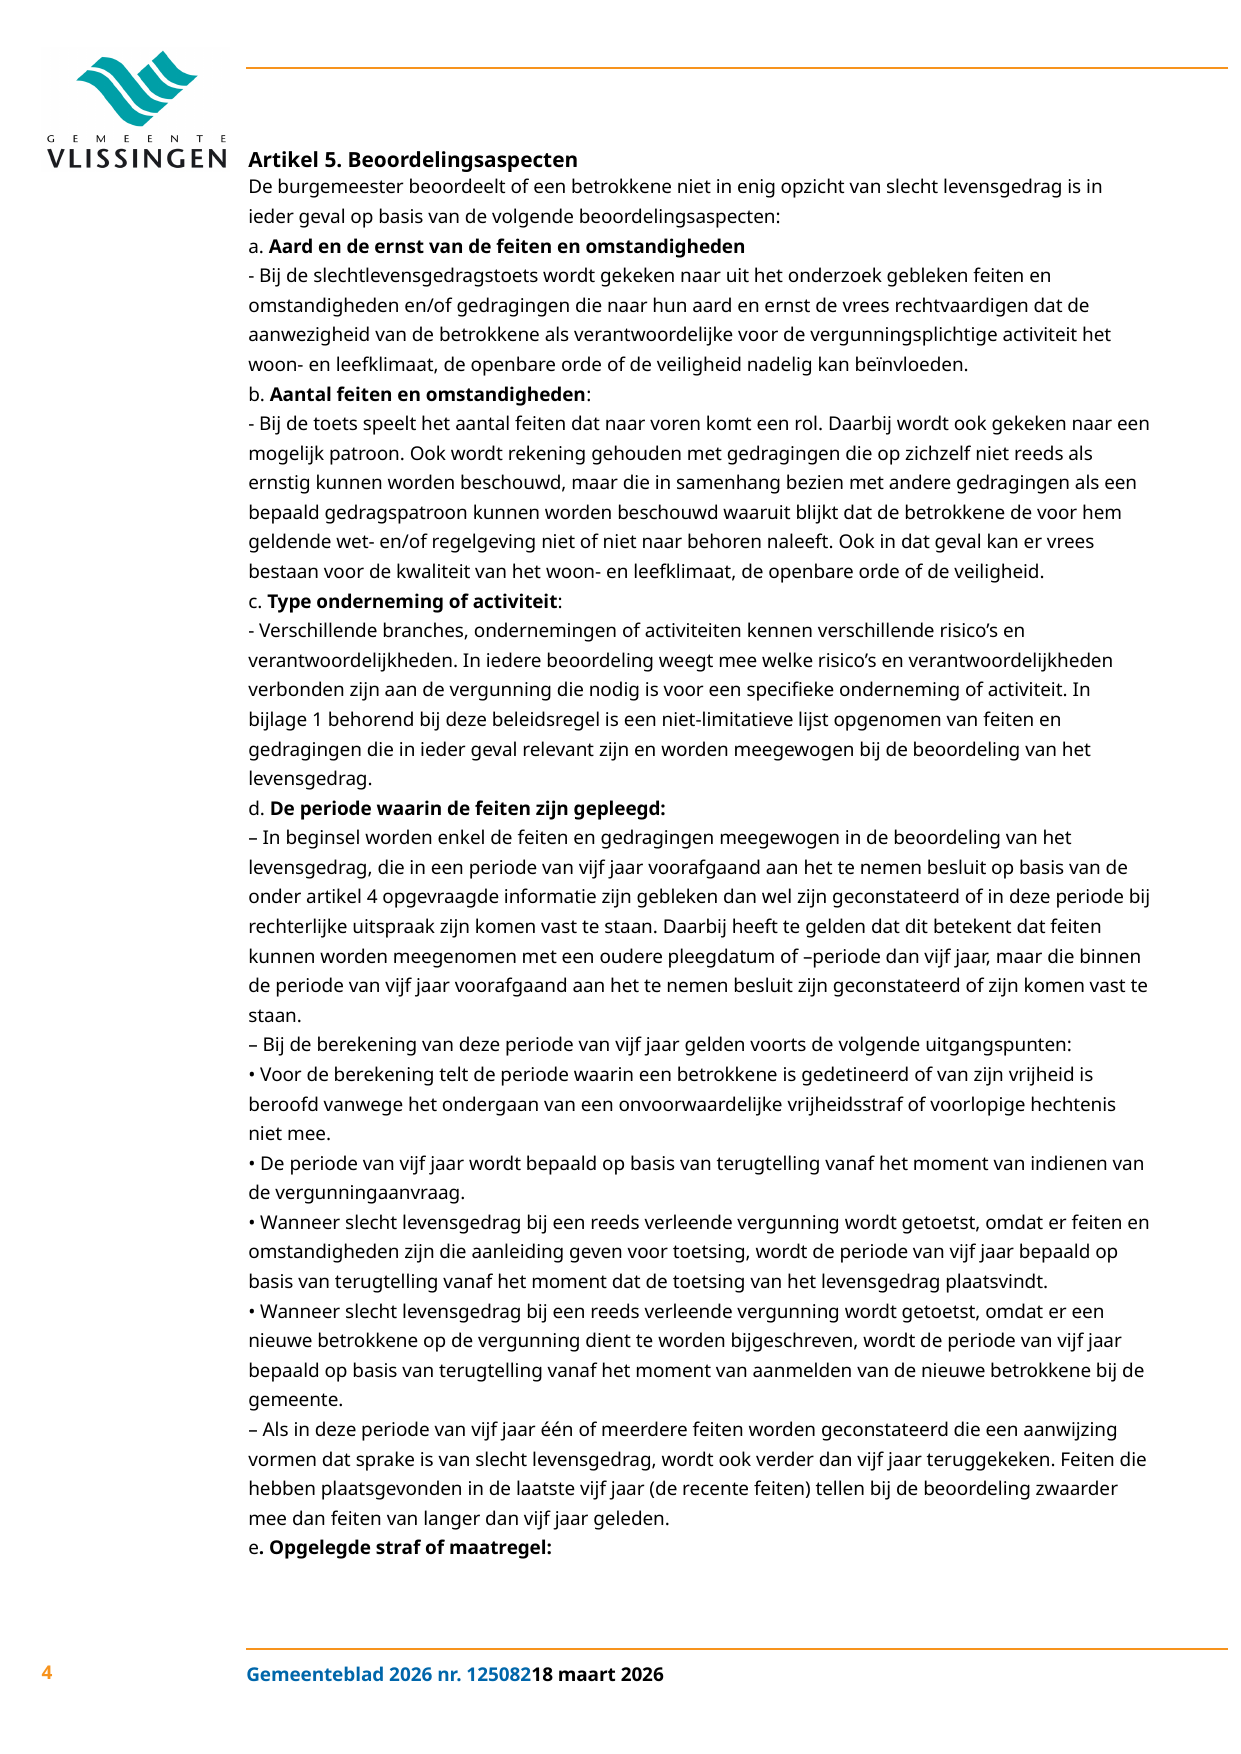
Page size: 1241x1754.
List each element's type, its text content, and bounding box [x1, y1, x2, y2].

text - Verschillende branches, ondernemingen of activiteiten kennen verschillende risico’s en verantwoordelijkheden. In iedere beoordeling weegt mee welke risico’s en verantwoordelijkheden verbonden zijn aan de vergunning die nodig is voor een specifieke onderneming of activiteit. In bijlage 1 behorend bij deze beleidsregel is een niet-limitatieve lijst opgenomen van feiten en gedragingen die in ieder geval relevant zijn en worden meegewogen bij de beoordeling van het levensgedrag. [248, 617, 1152, 791]
text e. Opgelegde straf of maatregel: [248, 1534, 1152, 1560]
text c. Type onderneming of activiteit: [248, 588, 1152, 613]
text - Bij de slechtlevensgedragstoets wordt gekeken naar uit het onderzoek gebleken feiten en omstandigheden en/of gedragingen die naar hun aard en ernst de vrees rechtvaardigen dat de aanwezigheid van de betrokkene als verantwoordelijke voor de vergunningsplichtige activiteit het woon- en leefklimaat, de openbare orde of de veiligheid nadelig kan beïnvloeden. [248, 262, 1152, 377]
text • De periode van vijf jaar wordt bepaald op basis van terugtelling vanaf het moment van indienen van de vergunningaanvraag. [248, 1150, 1152, 1205]
text De burgemeester beoordeelt of een betrokkene niet in enig opzicht van slecht levensgedrag is in ieder geval op basis van de volgende beoordelingsaspecten: [248, 174, 1152, 229]
text • Wanneer slecht levensgedrag bij een reeds verleende vergunning wordt getoetst, omdat er een nieuwe betrokkene op de vergunning dient te worden bijgeschreven, wordt de periode van vijf jaar bepaald op basis van terugtelling vanaf het moment van aanmelden van de nieuwe betrokkene bij de gemeente. [248, 1298, 1152, 1412]
text – Als in deze periode van vijf jaar één of meerdere feiten worden geconstateerd die een aanwijzing vormen dat sprake is van slecht levensgedrag, wordt ook verder dan vijf jaar teruggekeken. Feiten die hebben plaatsgevonden in de laatste vijf jaar (de recente feiten) tellen bij de beoordeling zwaarder mee dan feiten van langer dan vijf jaar geleden. [248, 1416, 1152, 1531]
text • Wanneer slecht levensgedrag bij een reeds verleende vergunning wordt getoetst, omdat er feiten en omstandigheden zijn die aanleiding geven voor toetsing, wordt de periode van vijf jaar bepaald op basis van terugtelling vanaf het moment dat de toetsing van het levensgedrag plaatsvindt. [248, 1209, 1152, 1294]
text b. Aantal feiten en omstandigheden: [248, 381, 1152, 406]
text – In beginsel worden enkel de feiten en gedragingen meegewogen in de beoordeling van het levensgedrag, die in een periode van vijf jaar voorafgaand aan het te nemen besluit op basis van de onder artikel 4 opgevraagde informatie zijn gebleken dan wel zijn geconstateerd of in deze periode bij rechterlijke uitspraak zijn komen vast te staan. Daarbij heeft te gelden dat dit betekent dat feiten kunnen worden meegenomen met een oudere pleegdatum of –periode dan vijf jaar, maar die binnen de periode van vijf jaar voorafgaand aan het te nemen besluit zijn geconstateerd of zijn komen vast te staan. [248, 824, 1152, 1028]
text a. Aard en de ernst van de feiten en omstandigheden [248, 233, 1152, 258]
text d. De periode waarin de feiten zijn gepleegd: [248, 795, 1152, 821]
text Artikel 5. Beoordelingsaspecten [248, 145, 1152, 174]
text - Bij de toets speelt het aantal feiten dat naar voren komt een rol. Daarbij wordt ook gekeken naar een mogelijk patroon. Ook wordt rekening gehouden met gedragingen die op zichzelf niet reeds als ernstig kunnen worden beschouwd, maar die in samenhang bezien met andere gedragingen als een bepaald gedragspatroon kunnen worden beschouwd waaruit blijkt dat de betrokkene de voor hem geldende wet- en/of regelgeving niet of niet naar behoren naleeft. Ook in dat geval kan er vrees bestaan voor de kwaliteit van het woon- en leefklimaat, de openbare orde of de veiligheid. [248, 410, 1152, 584]
text – Bij de berekening van deze periode van vijf jaar gelden voorts de volgende uitgangspunten: [248, 1032, 1152, 1057]
picture [41, 47, 231, 172]
text • Voor de berekening telt de periode waarin een betrokkene is gedetineerd of van zijn vrijheid is beroofd vanwege het ondergaan van een onvoorwaardelijke vrijheidsstraf of voorlopige hechtenis niet mee. [248, 1061, 1152, 1146]
